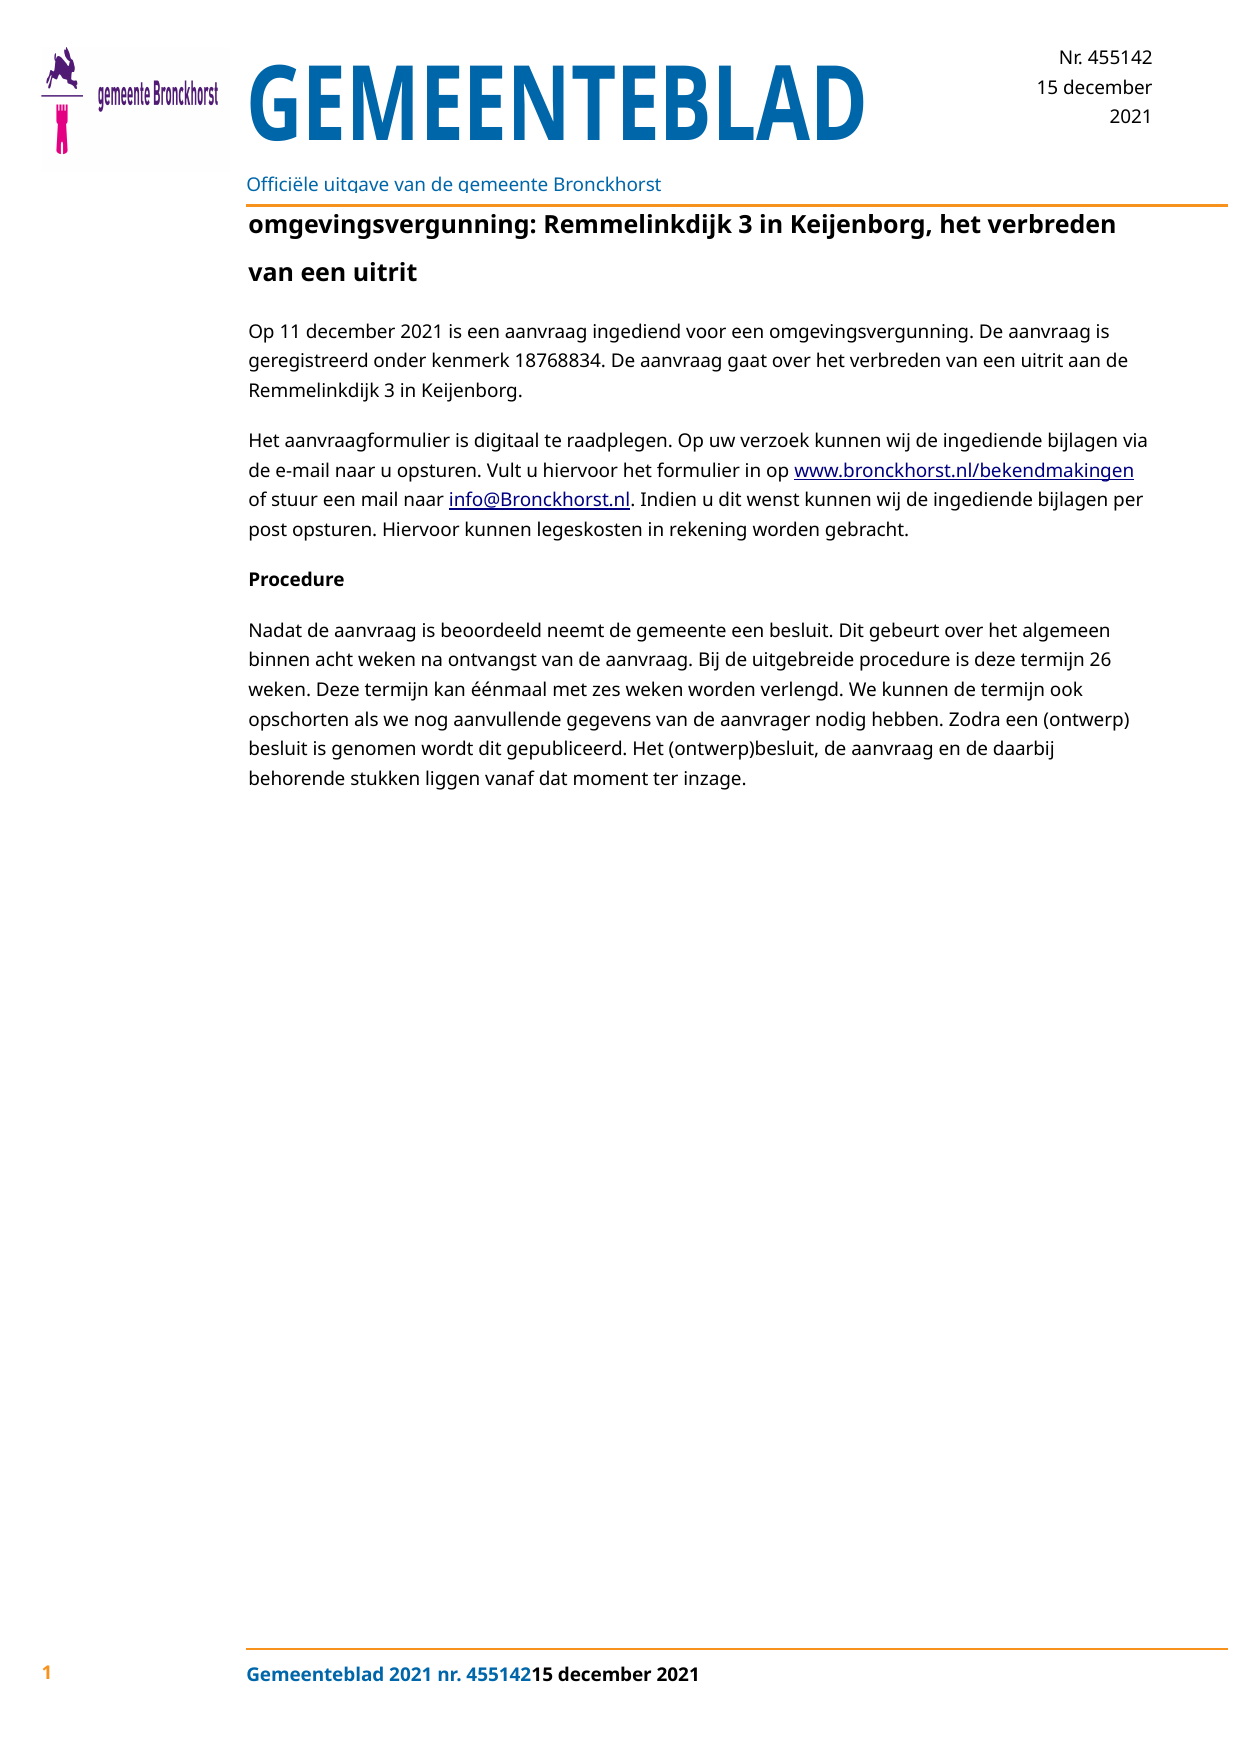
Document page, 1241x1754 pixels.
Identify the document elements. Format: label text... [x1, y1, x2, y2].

text Procedure [248, 567, 1152, 592]
picture [41, 47, 231, 172]
text Het aanvraagformulier is digitaal te raadplegen. Op uw verzoek kunnen wij de ingediende bijlagen via de e-mail naar u opsturen. Vult u hiervoor het formulier in op www.bronckhorst.nl/bekendmakingen of stuur een mail naar info@Bronckhorst.nl. Indien u dit wenst kunnen wij de ingediende bijlagen per post opsturen. Hiervoor kunnen legeskosten in rekening worden gebracht. [248, 427, 1152, 542]
text Op 11 december 2021 is een aanvraag ingediend voor een omgevingsvergunning. De aanvraag is geregistreerd onder kenmerk 18768834. De aanvraag gaat over het verbreden van een uitrit aan de Remmelinkdijk 3 in Keijenborg. [248, 318, 1152, 403]
text omgevingsvergunning: Remmelinkdijk 3 in Keijenborg, het verbreden van een uitrit [248, 207, 1152, 288]
text Nadat de aanvraag is beoordeeld neemt de gemeente een besluit. Dit gebeurt over het algemeen binnen acht weken na ontvangst van de aanvraag. Bij de uitgebreide procedure is deze termijn 26 weken. Deze termijn kan éénmaal met zes weken worden verlengd. We kunnen de termijn ook opschorten als we nog aanvullende gegevens van de aanvrager nodig hebben. Zodra een (ontwerp) besluit is genomen wordt dit gepubliceerd. Het (ontwerp)besluit, de aanvraag en de daarbij behorende stukken liggen vanaf dat moment ter inzage. [248, 617, 1152, 791]
